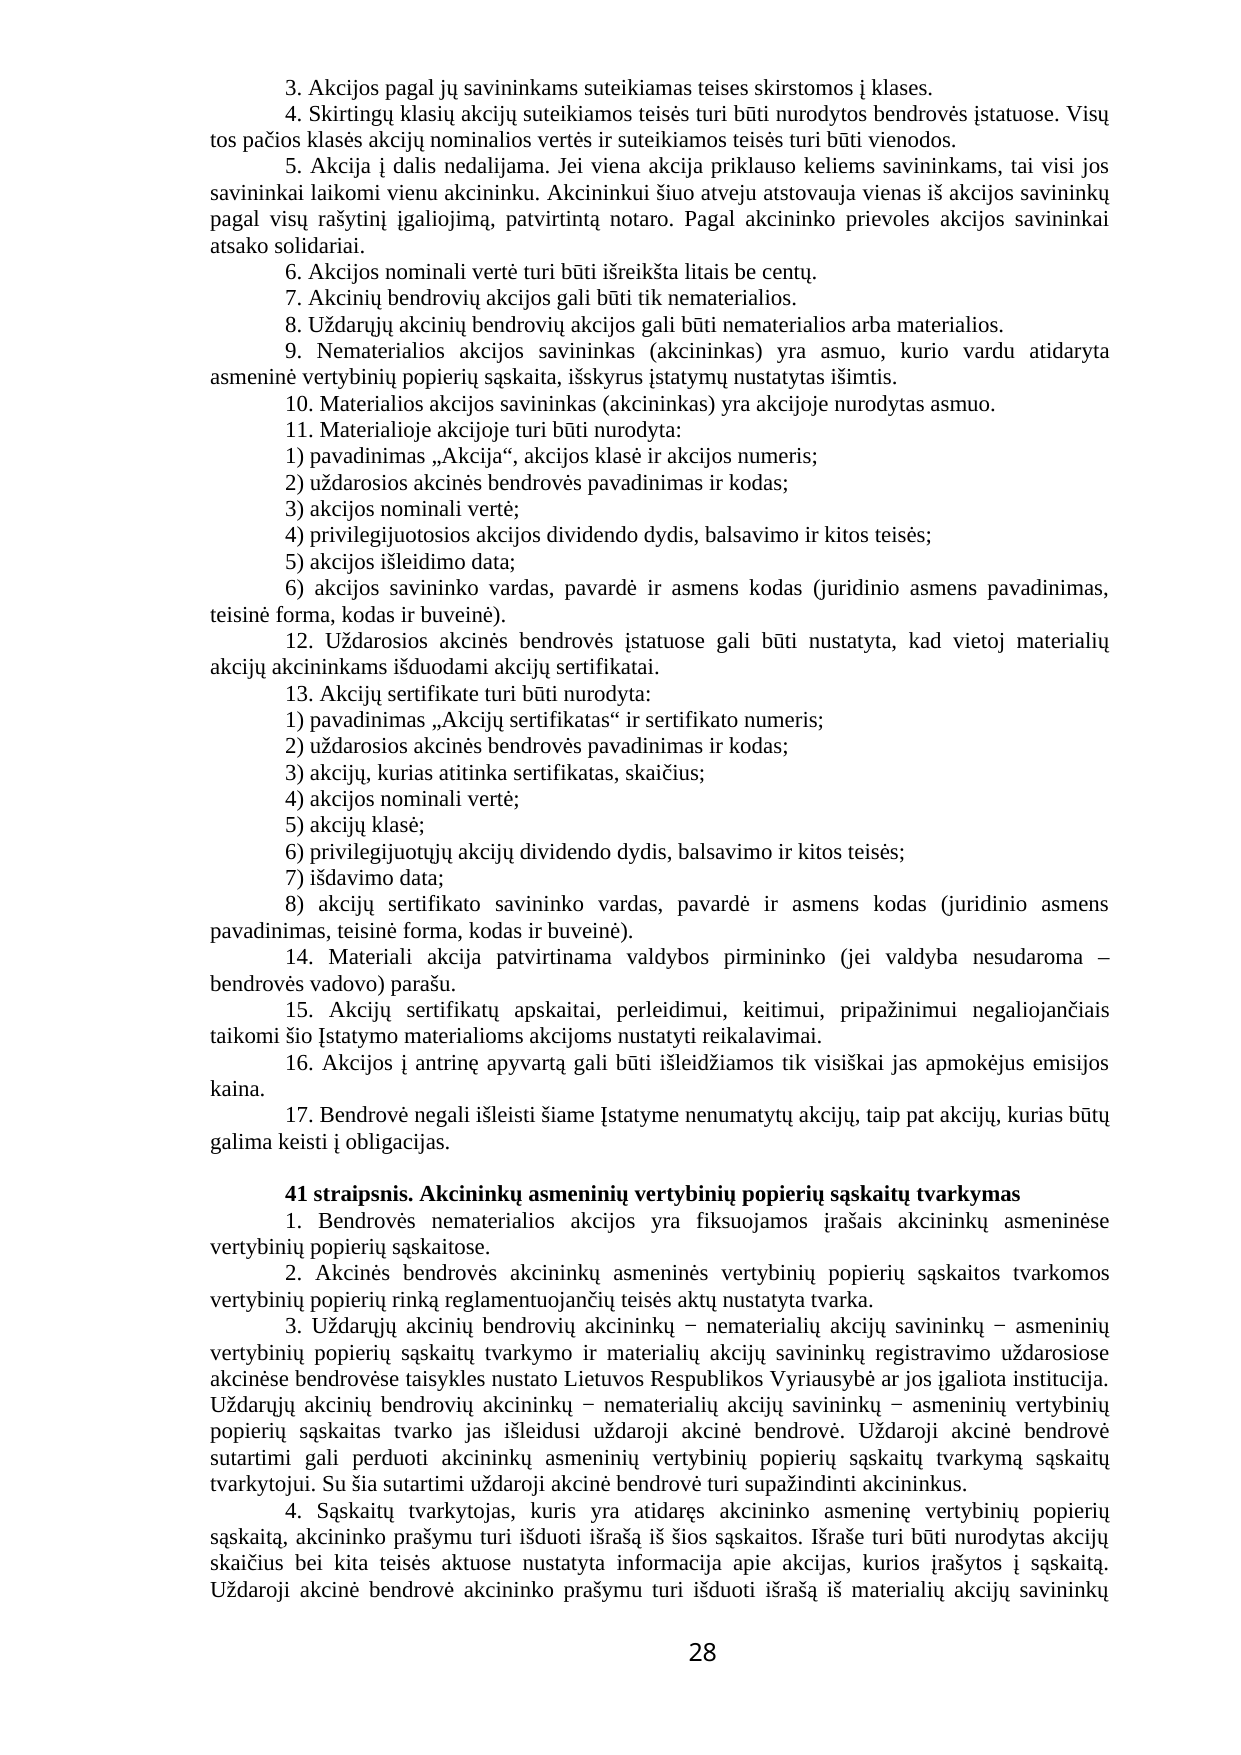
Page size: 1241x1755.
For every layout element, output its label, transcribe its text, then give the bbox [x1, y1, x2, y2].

text 10. Materialios akcijos savininkas (akcininkas) yra akcijoje nurodytas asmuo. [210, 390, 1111, 416]
text 4. Sąskaitų tvarkytojas, kuris yra atidaręs akcininko asmeninę vertybinių popierių sąskaitą, akcininko prašymu turi išduoti išrašą iš šios sąskaitos. Išraše turi būti nurodytas akcijų skaičius bei kita teisės aktuose nustatyta informacija apie akcijas, kurios įrašytos į sąskaitą. Uždaroji akcinė bendrovė akcininko prašymu turi išduoti išrašą iš materialių akcijų savininkų [210, 1497, 1111, 1602]
text 14. Materiali akcija patvirtinama valdybos pirmininko (jei valdyba nesudaroma – bendrovės vadovo) parašu. [210, 943, 1111, 996]
text 4) privilegijuotosios akcijos dividendo dydis, balsavimo ir kitos teisės; [210, 522, 1111, 548]
text 16. Akcijos į antrinę apyvartą gali būti išleidžiamos tik visiškai jas apmokėjus emisijos kaina. [210, 1049, 1111, 1101]
text 13. Akcijų sertifikate turi būti nurodyta: [210, 680, 1111, 706]
text 6. Akcijos nominali vertė turi būti išreikšta litais be centų. [210, 258, 1111, 284]
text 11. Materialioje akcijoje turi būti nurodyta: [210, 416, 1111, 442]
text 2) uždarosios akcinės bendrovės pavadinimas ir kodas; [210, 469, 1111, 495]
text 4) akcijos nominali vertė; [210, 785, 1111, 811]
text 5) akcijų klasė; [210, 811, 1111, 838]
text 17. Bendrovė negali išleisti šiame Įstatyme nenumatytų akcijų, taip pat akcijų, kurias būtų galima keisti į obligacijas. [210, 1101, 1111, 1154]
text 3) akcijų, kurias atitinka sertifikatas, skaičius; [210, 759, 1111, 785]
text 5) akcijos išleidimo data; [210, 548, 1111, 574]
text 2) uždarosios akcinės bendrovės pavadinimas ir kodas; [210, 732, 1111, 759]
text 3) akcijos nominali vertė; [210, 495, 1111, 522]
text 12. Uždarosios akcinės bendrovės įstatuose gali būti nustatyta, kad vietoj materialių akcijų akcininkams išduodami akcijų sertifikatai. [210, 627, 1111, 680]
text 8) akcijų sertifikato savininko vardas, pavardė ir asmens kodas (juridinio asmens pavadinimas, teisinė forma, kodas ir buveinė). [210, 891, 1111, 943]
text 1) pavadinimas „Akcija“, akcijos klasė ir akcijos numeris; [210, 442, 1111, 469]
text 6) akcijos savininko vardas, pavardė ir asmens kodas (juridinio asmens pavadinimas, teisinė forma, kodas ir buveinė). [210, 574, 1111, 627]
text 1. Bendrovės nematerialios akcijos yra fiksuojamos įrašais akcininkų asmeninėse vertybinių popierių sąskaitose. [210, 1207, 1111, 1259]
text 9. Nematerialios akcijos savininkas (akcininkas) yra asmuo, kurio vardu atidaryta asmeninė vertybinių popierių sąskaita, išskyrus įstatymų nustatytas išimtis. [210, 337, 1111, 390]
text 4. Skirtingų klasių akcijų suteikiamos teisės turi būti nurodytos bendrovės įstatuose. Visų tos pačios klasės akcijų nominalios vertės ir suteikiamos teisės turi būti vienodos. [210, 100, 1111, 153]
text 3. Uždarųjų akcinių bendrovių akcininkų − nematerialių akcijų savininkų − asmeninių vertybinių popierių sąskaitų tvarkymo ir materialių akcijų savininkų registravimo uždarosiose akcinėse bendrovėse taisykles nustato Lietuvos Respublikos Vyriausybė ar jos įgaliota institucija. Uždarųjų akcinių bendrovių akcininkų − nematerialių akcijų savininkų − asmeninių vertybinių popierių sąskaitas tvarko jas išleidusi uždaroji akcinė bendrovė. Uždaroji akcinė bendrovė sutartimi gali perduoti akcininkų asmeninių vertybinių popierių sąskaitų tvarkymą sąskaitų tvarkytojui. Su šia sutartimi uždaroji akcinė bendrovė turi supažindinti akcininkus. [210, 1312, 1111, 1497]
text 1) pavadinimas „Akcijų sertifikatas“ ir sertifikato numeris; [210, 706, 1111, 732]
text 3. Akcijos pagal jų savininkams suteikiamas teises skirstomos į klases. [210, 73, 1111, 100]
text 5. Akcija į dalis nedalijama. Jei viena akcija priklauso keliems savininkams, tai visi jos savininkai laikomi vienu akcininku. Akcininkui šiuo atveju atstovauja vienas iš akcijos savininkų pagal visų rašytinį įgaliojimą, patvirtintą notaro. Pagal akcininko prievoles akcijos savininkai atsako solidariai. [210, 153, 1111, 258]
text 2. Akcinės bendrovės akcininkų asmeninės vertybinių popierių sąskaitos tvarkomos vertybinių popierių rinką reglamentuojančių teisės aktų nustatyta tvarka. [210, 1259, 1111, 1312]
text 7. Akcinių bendrovių akcijos gali būti tik nematerialios. [210, 284, 1111, 311]
text 8. Uždarųjų akcinių bendrovių akcijos gali būti nematerialios arba materialios. [210, 311, 1111, 337]
text 41 straipsnis. Akcininkų asmeninių vertybinių popierių sąskaitų tvarkymas [210, 1180, 1111, 1207]
text 15. Akcijų sertifikatų apskaitai, perleidimui, keitimui, pripažinimui negaliojančiais taikomi šio Įstatymo materialioms akcijoms nustatyti reikalavimai. [210, 996, 1111, 1049]
text 7) išdavimo data; [210, 864, 1111, 891]
text 6) privilegijuotųjų akcijų dividendo dydis, balsavimo ir kitos teisės; [210, 838, 1111, 864]
